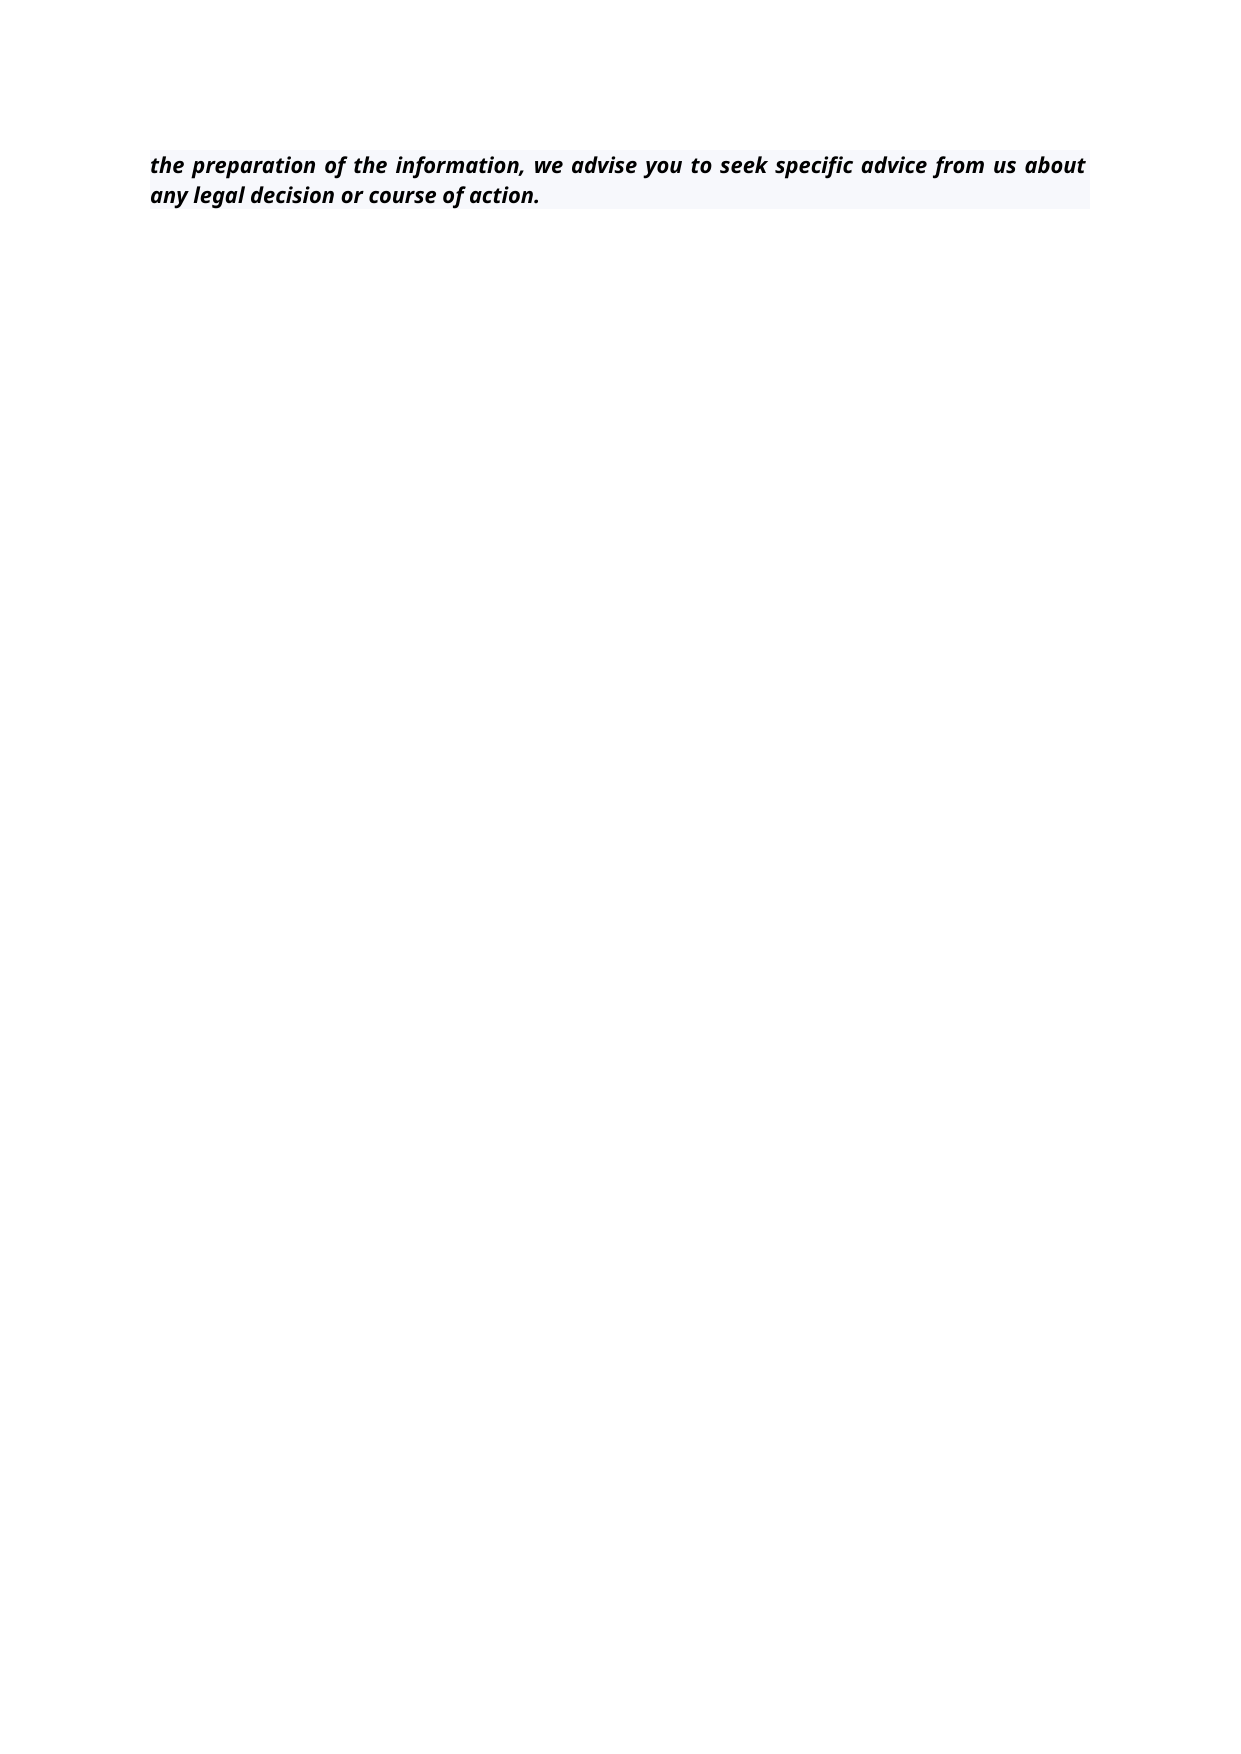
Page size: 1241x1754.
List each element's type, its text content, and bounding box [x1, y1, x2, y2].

text the preparation of the information, we advise you to seek specific advice from us about any legal decision or course of action. [150, 150, 1090, 209]
